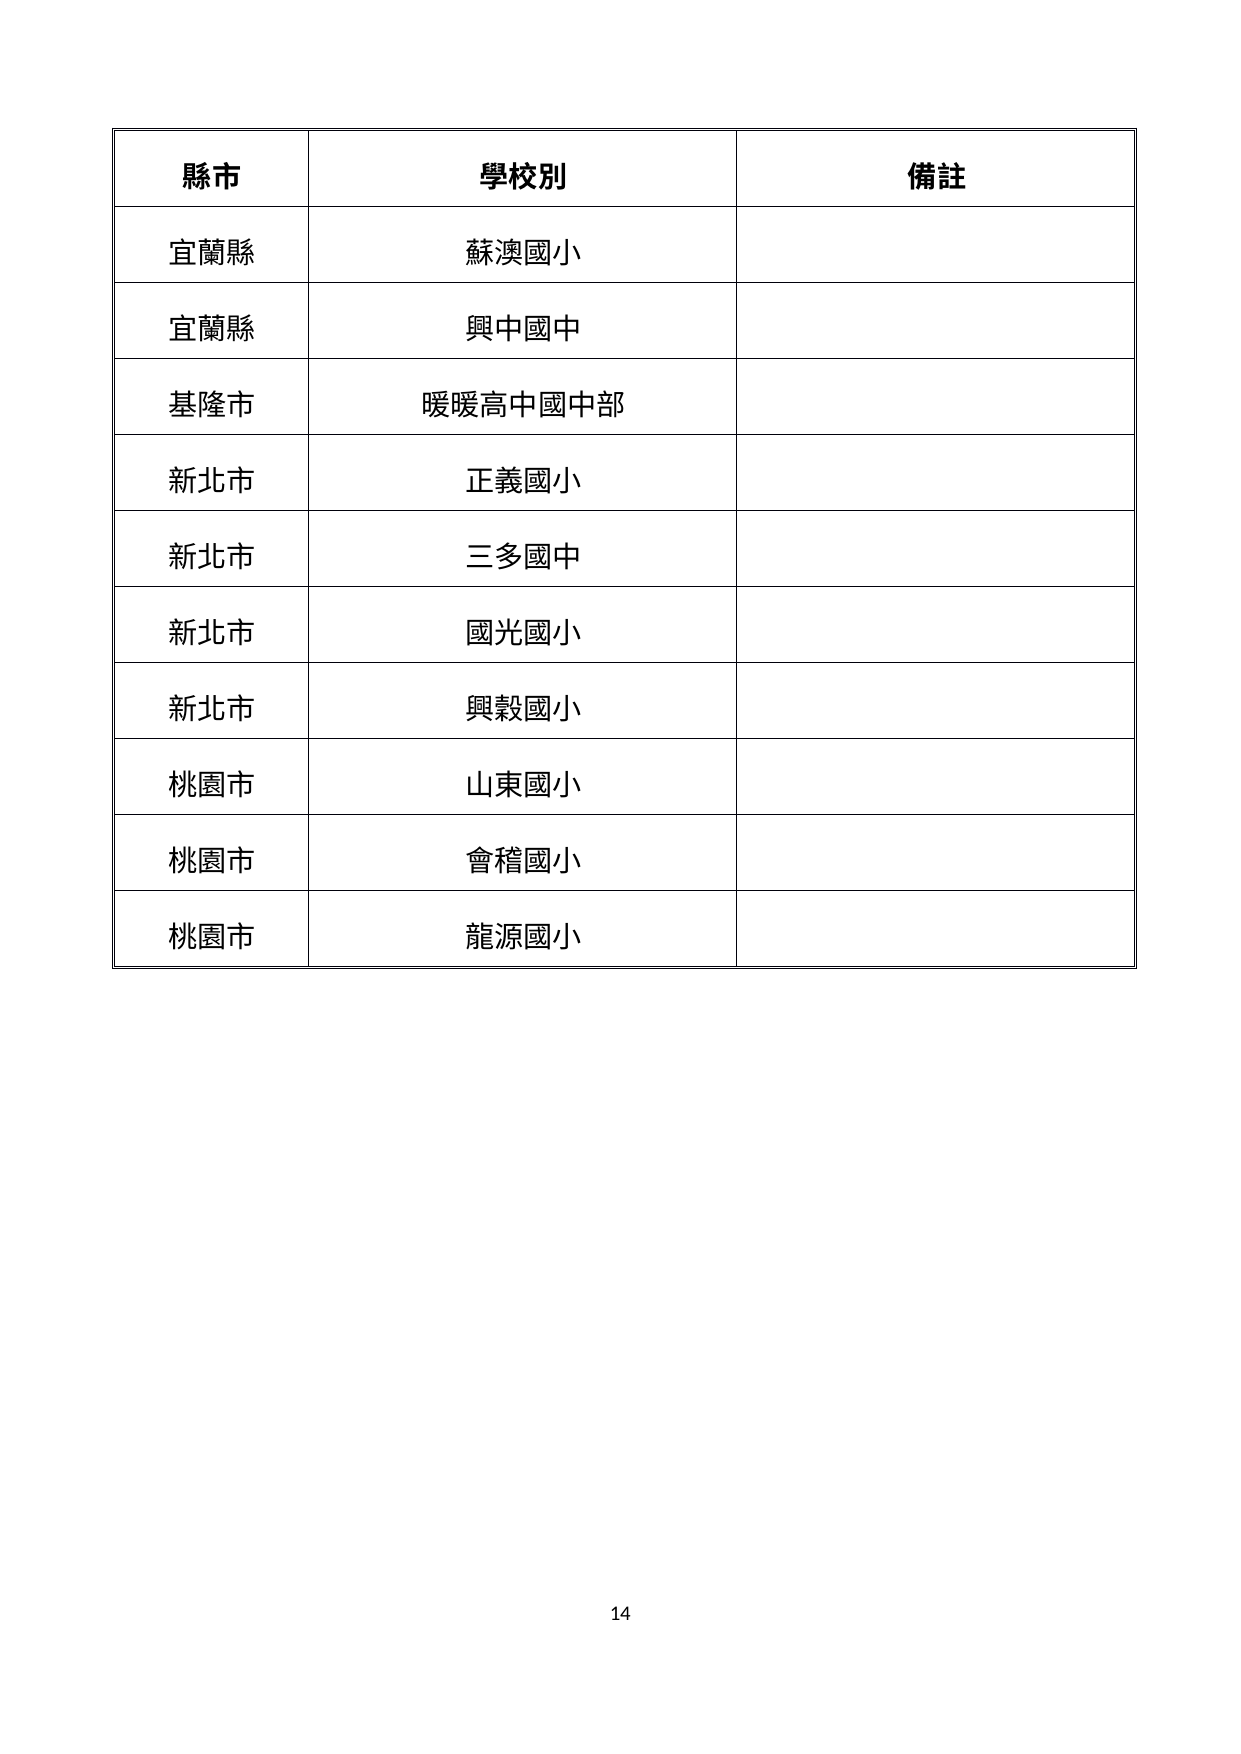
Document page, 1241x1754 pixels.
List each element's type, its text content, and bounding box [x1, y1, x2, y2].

table_cell [737, 663, 1134, 738]
table_cell 桃園市 [115, 891, 308, 966]
table_cell [737, 207, 1134, 282]
table_cell [737, 739, 1134, 814]
table_cell [737, 815, 1134, 890]
table_cell 宜蘭縣 [115, 207, 308, 282]
table_header 縣市 [115, 131, 308, 206]
table_cell 興穀國小 [309, 663, 736, 738]
table_cell [737, 435, 1134, 510]
table_cell 龍源國小 [309, 891, 736, 966]
table_cell 國光國小 [309, 587, 736, 662]
table_cell 新北市 [115, 663, 308, 738]
table_cell [737, 891, 1134, 966]
table_cell 新北市 [115, 435, 308, 510]
table_cell 桃園市 [115, 739, 308, 814]
table_cell 桃園市 [115, 815, 308, 890]
table_header 備註 [737, 131, 1134, 206]
table_cell 暖暖高中國中部 [309, 359, 736, 434]
table_cell 三多國中 [309, 511, 736, 586]
table_cell 山東國小 [309, 739, 736, 814]
table_cell 新北市 [115, 587, 308, 662]
table_cell 新北市 [115, 511, 308, 586]
table_cell 基隆市 [115, 359, 308, 434]
table_cell 正義國小 [309, 435, 736, 510]
table_cell [737, 359, 1134, 434]
table_cell 蘇澳國小 [309, 207, 736, 282]
table_cell [737, 283, 1134, 358]
table_cell 興中國中 [309, 283, 736, 358]
table_cell [737, 511, 1134, 586]
table_header 學校別 [309, 131, 736, 206]
table_cell 宜蘭縣 [115, 283, 308, 358]
table_cell 會稽國小 [309, 815, 736, 890]
table_cell [737, 587, 1134, 662]
